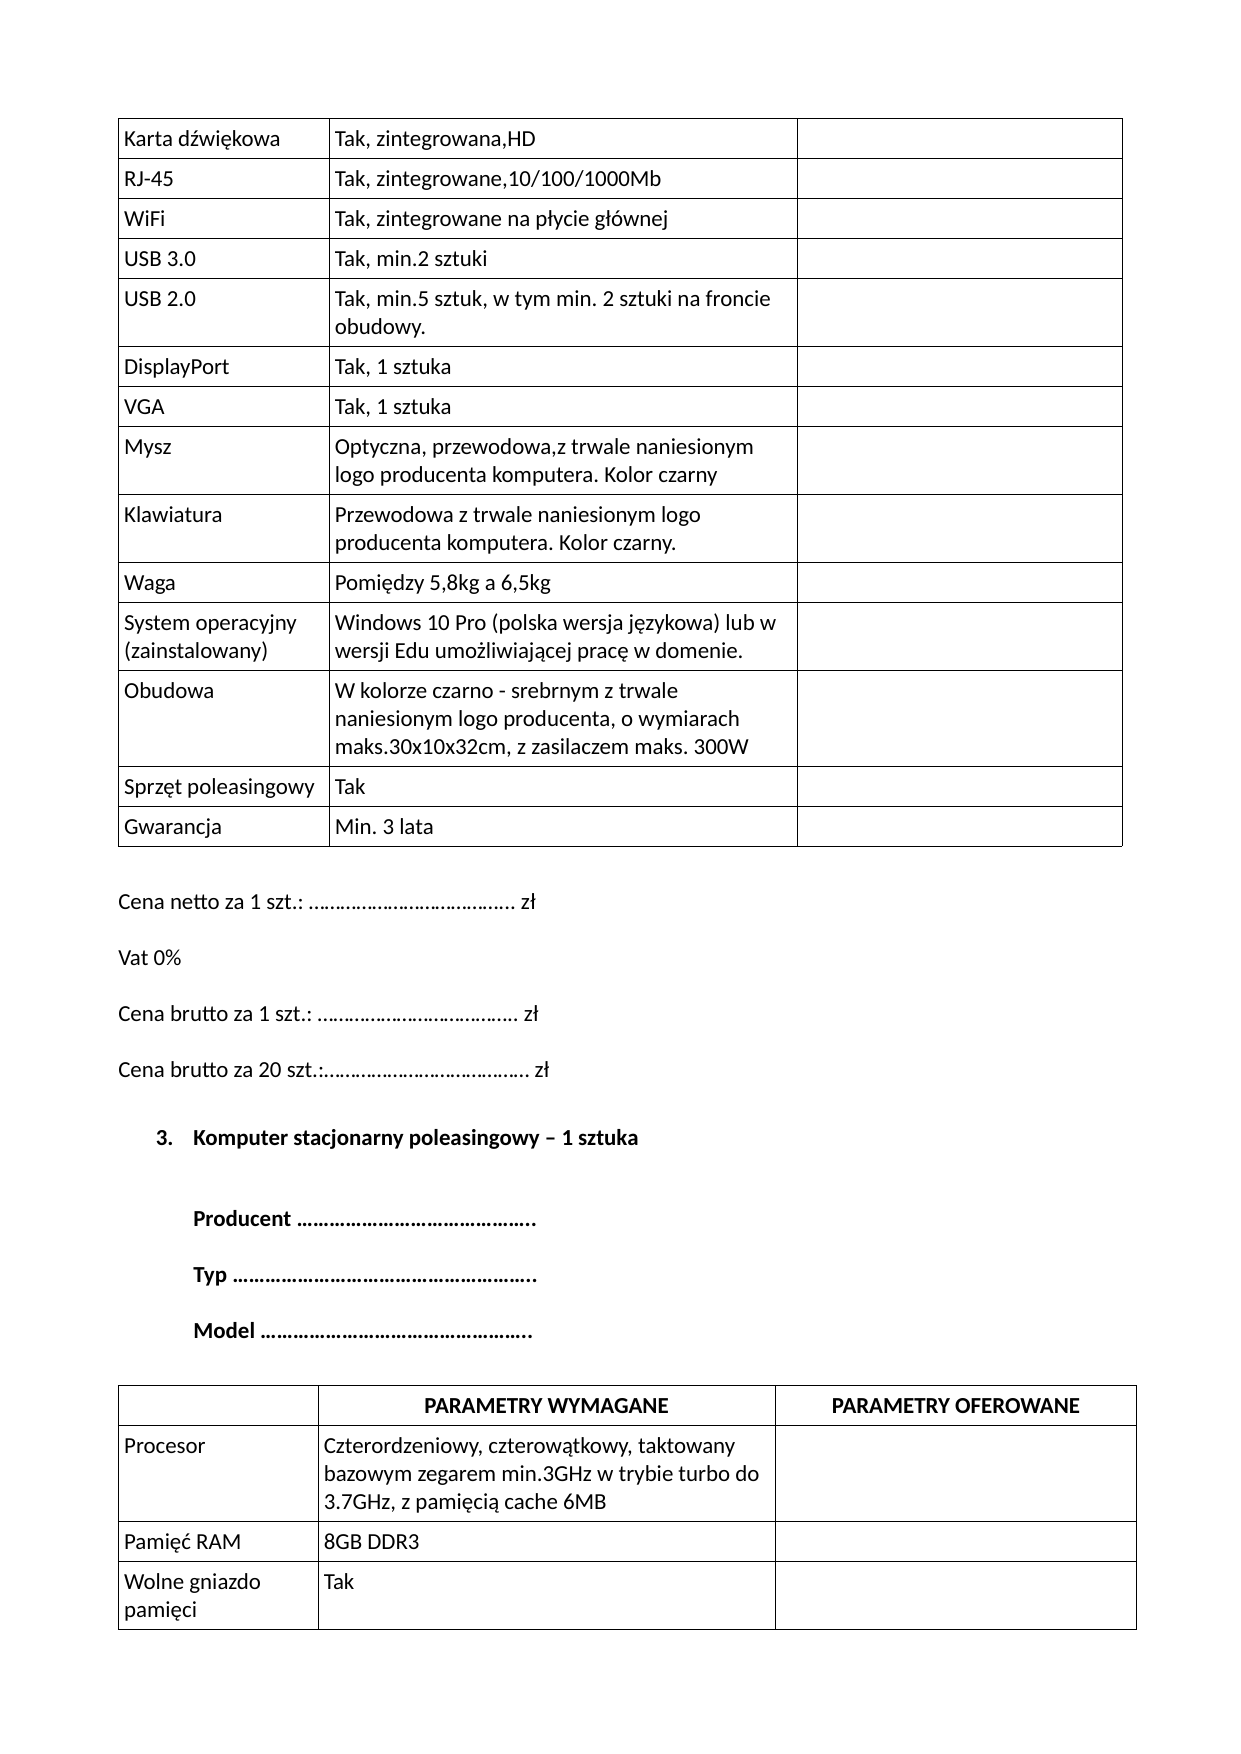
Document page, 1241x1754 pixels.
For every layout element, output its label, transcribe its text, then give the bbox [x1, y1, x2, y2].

table_cell Klawiatura [119, 495, 329, 562]
table_cell Wolne gniazdo pamięci [119, 1562, 318, 1629]
table_header PARAMETRY OFEROWANE [776, 1386, 1136, 1425]
table_cell Waga [119, 563, 329, 602]
table_cell Procesor [119, 1426, 318, 1521]
table_cell [798, 387, 1122, 426]
table_cell Tak, 1 sztuka [330, 387, 797, 426]
table_cell [798, 767, 1122, 806]
table_cell Pamięć RAM [119, 1522, 318, 1561]
table_cell [798, 199, 1122, 238]
text Cena netto za 1 szt.: ………………………………... zł [118, 887, 1122, 915]
table_cell Tak [330, 767, 797, 806]
table_cell Tak, 1 sztuka [330, 347, 797, 386]
table_cell 8GB DDR3 [319, 1522, 775, 1561]
table_cell USB 3.0 [119, 239, 329, 278]
table_cell Mysz [119, 427, 329, 494]
table_cell [798, 563, 1122, 602]
table_cell Min. 3 lata [330, 807, 797, 846]
table_cell VGA [119, 387, 329, 426]
table_cell Tak, zintegrowana,HD [330, 119, 797, 158]
text Cena brutto za 20 szt.:………………………………… zł [118, 1055, 1122, 1083]
table_header PARAMETRY WYMAGANE [319, 1386, 775, 1425]
table_cell Tak, min.2 sztuki [330, 239, 797, 278]
text Vat 0% [118, 943, 1122, 971]
table_cell Gwarancja [119, 807, 329, 846]
table_cell [776, 1426, 1136, 1521]
text Producent …………………………………….. [193, 1204, 1122, 1232]
table_cell [776, 1522, 1136, 1561]
table_cell Windows 10 Pro (polska wersja językowa) lub w wersji Edu umożliwiającej pracę w domenie. [330, 603, 797, 670]
table_cell [798, 427, 1122, 494]
table_cell Tak, zintegrowane na płycie głównej [330, 199, 797, 238]
table_cell Obudowa [119, 671, 329, 766]
table_cell Czterordzeniowy, czterowątkowy, taktowany bazowym zegarem min.3GHz w trybie turbo do 3.7GHz, z pamięcią cache 6MB [319, 1426, 775, 1521]
table_cell RJ-45 [119, 159, 329, 198]
table_cell [798, 495, 1122, 562]
table_cell Pomiędzy 5,8kg a 6,5kg [330, 563, 797, 602]
table_cell Tak, zintegrowane,10/100/1000Mb [330, 159, 797, 198]
table_cell WiFi [119, 199, 329, 238]
table_cell [776, 1562, 1136, 1629]
table_cell [798, 347, 1122, 386]
table_cell Optyczna, przewodowa,z trwale naniesionym logo producenta komputera. Kolor czarny [330, 427, 797, 494]
table_cell [798, 159, 1122, 198]
table_cell [798, 603, 1122, 670]
table_cell System operacyjny (zainstalowany) [119, 603, 329, 670]
table_cell USB 2.0 [119, 279, 329, 346]
table_cell [798, 239, 1122, 278]
list Komputer stacjonarny poleasingowy – 1 sztuka [156, 1123, 1122, 1151]
table_cell [798, 807, 1122, 846]
table_cell Tak [319, 1562, 775, 1629]
table_cell [798, 279, 1122, 346]
table_cell Karta dźwiękowa [119, 119, 329, 158]
text Typ ……………………………………………….. [193, 1261, 1122, 1288]
table_cell Tak, min.5 sztuk, w tym min. 2 sztuki na froncie obudowy. [330, 279, 797, 346]
table_cell Sprzęt poleasingowy [119, 767, 329, 806]
table_header [119, 1386, 318, 1425]
table_cell [798, 119, 1122, 158]
text Cena brutto za 1 szt.: ……………………………….. zł [118, 999, 1122, 1027]
text Model ………………………………………….. [193, 1317, 1122, 1344]
table_cell DisplayPort [119, 347, 329, 386]
table_cell W kolorze czarno - srebrnym z trwale naniesionym logo producenta, o wymiarach maks.30x10x32cm, z zasilaczem maks. 300W [330, 671, 797, 766]
table_cell Przewodowa z trwale naniesionym logo producenta komputera. Kolor czarny. [330, 495, 797, 562]
table_cell [798, 671, 1122, 766]
